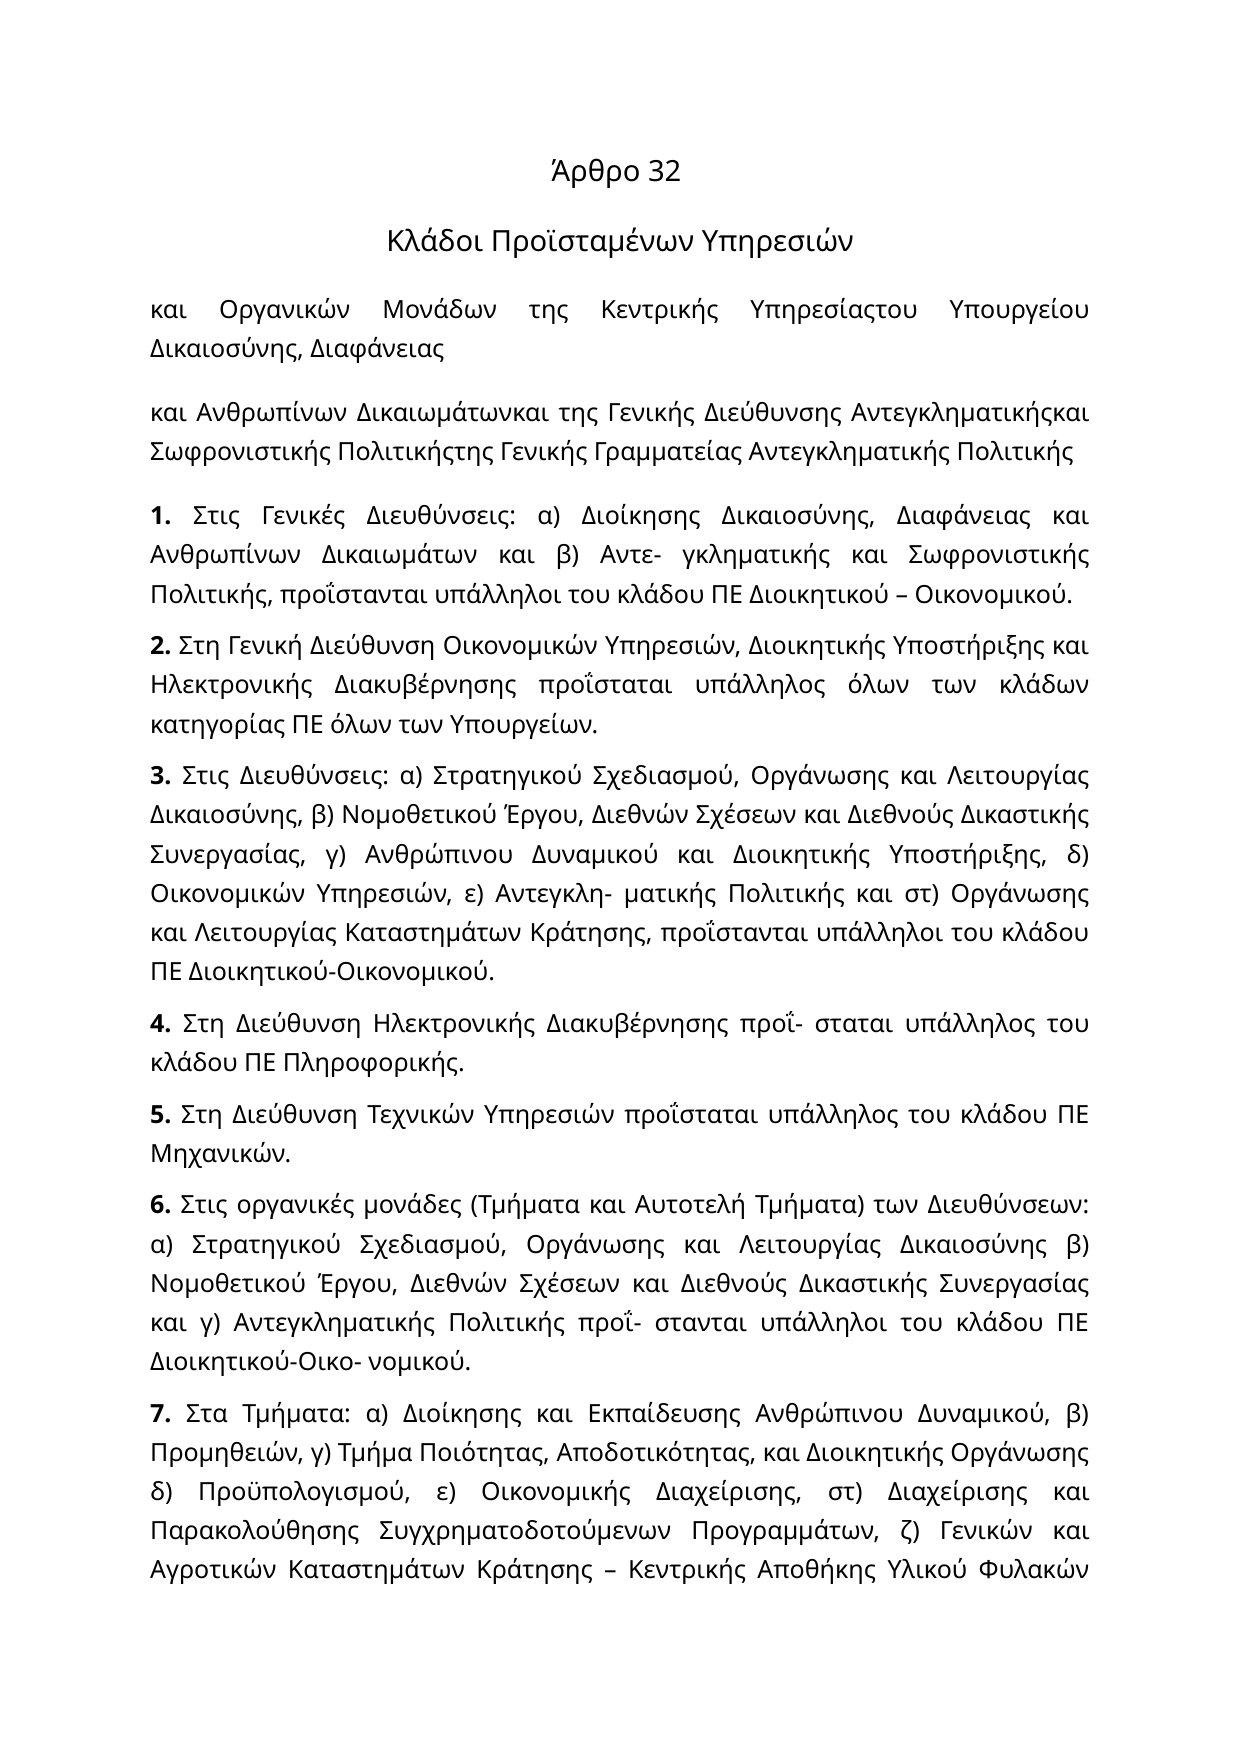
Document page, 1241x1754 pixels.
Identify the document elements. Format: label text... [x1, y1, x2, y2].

text 2. Στη Γενική Διεύθυνση Οικονομικών Υπηρεσιών, Διοικητικής Υποστήριξης και Ηλεκτρονικής Διακυβέρνησης προΐσταται υπάλληλος όλων των κλάδων κατηγορίας ΠΕ όλων των Υπουργείων. [150, 628, 1090, 740]
text και Οργανικών Μονάδων της Κεντρικής Υπηρεσίαςτου Υπουργείου Δικαιοσύνης, Διαφάνειας [150, 291, 1090, 364]
text 4. Στη Διεύθυνση Ηλεκτρονικής Διακυβέρνησης προΐ- σταται υπάλληλος του κλάδου ΠΕ Πληροφορικής. [150, 1005, 1090, 1079]
subtitle Άρθρο 32 [150, 150, 1090, 190]
text 7. Στα Τμήματα: α) Διοίκησης και Εκπαίδευσης Ανθρώπινου Δυναμικού, β) Προμηθειών, γ) Τμήμα Ποιότητας, Αποδοτικότητας, και Διοικητικής Οργάνωσης δ) Προϋπολογισμού, ε) Οικονομικής Διαχείρισης, στ) Διαχείρισης και Παρακολούθησης Συγχρηματοδοτούμενων Προγραμμάτων, ζ) Γενικών και Αγροτικών Καταστημάτων Κράτησης – Κεντρικής Αποθήκης Υλικού Φυλακών [150, 1395, 1090, 1586]
text 5. Στη Διεύθυνση Τεχνικών Υπηρεσιών προΐσταται υπάλληλος του κλάδου ΠΕ Μηχανικών. [150, 1096, 1090, 1169]
text και Ανθρωπίνων Δικαιωμάτωνκαι της Γενικής Διεύθυνσης Αντεγκληματικήςκαι Σωφρονιστικής Πολιτικήςτης Γενικής Γραμματείας Αντεγκληματικής Πολιτικής [150, 394, 1090, 468]
text 6. Στις οργανικές μονάδες (Τμήματα και Αυτοτελή Τμήματα) των Διευθύνσεων: α) Στρατηγικού Σχεδιασμού, Οργάνωσης και Λειτουργίας Δικαιοσύνης β) Νομοθετικού Έργου, Διεθνών Σχέσεων και Διεθνούς Δικαστικής Συνεργασίας και γ) Αντεγκληματικής Πολιτικής προΐ- στανται υπάλληλοι του κλάδου ΠΕ Διοικητικού-Οικο- νομικού. [150, 1187, 1090, 1378]
text 3. Στις Διευθύνσεις: α) Στρατηγικού Σχεδιασμού, Οργάνωσης και Λειτουργίας Δικαιοσύνης, β) Νομοθετικού Έργου, Διεθνών Σχέσεων και Διεθνούς Δικαστικής Συνεργασίας, γ) Ανθρώπινου Δυναμικού και Διοικητικής Υποστήριξης, δ) Οικονομικών Υπηρεσιών, ε) Αντεγκλη- ματικής Πολιτικής και στ) Οργάνωσης και Λειτουργίας Καταστημάτων Κράτησης, προΐστανται υπάλληλοι του κλάδου ΠΕ Διοικητικού-Οικονομικού. [150, 758, 1090, 988]
text 1. Στις Γενικές Διευθύνσεις: α) Διοίκησης Δικαιοσύνης, Διαφάνειας και Ανθρωπίνων Δικαιωμάτων και β) Αντε- γκληματικής και Σωφρονιστικής Πολιτικής, προΐστανται υπάλληλοι του κλάδου ΠΕ Διοικητικού – Οικονομικού. [150, 498, 1090, 610]
subtitle Κλάδοι Προϊσταμένων Υπηρεσιών [150, 221, 1090, 260]
